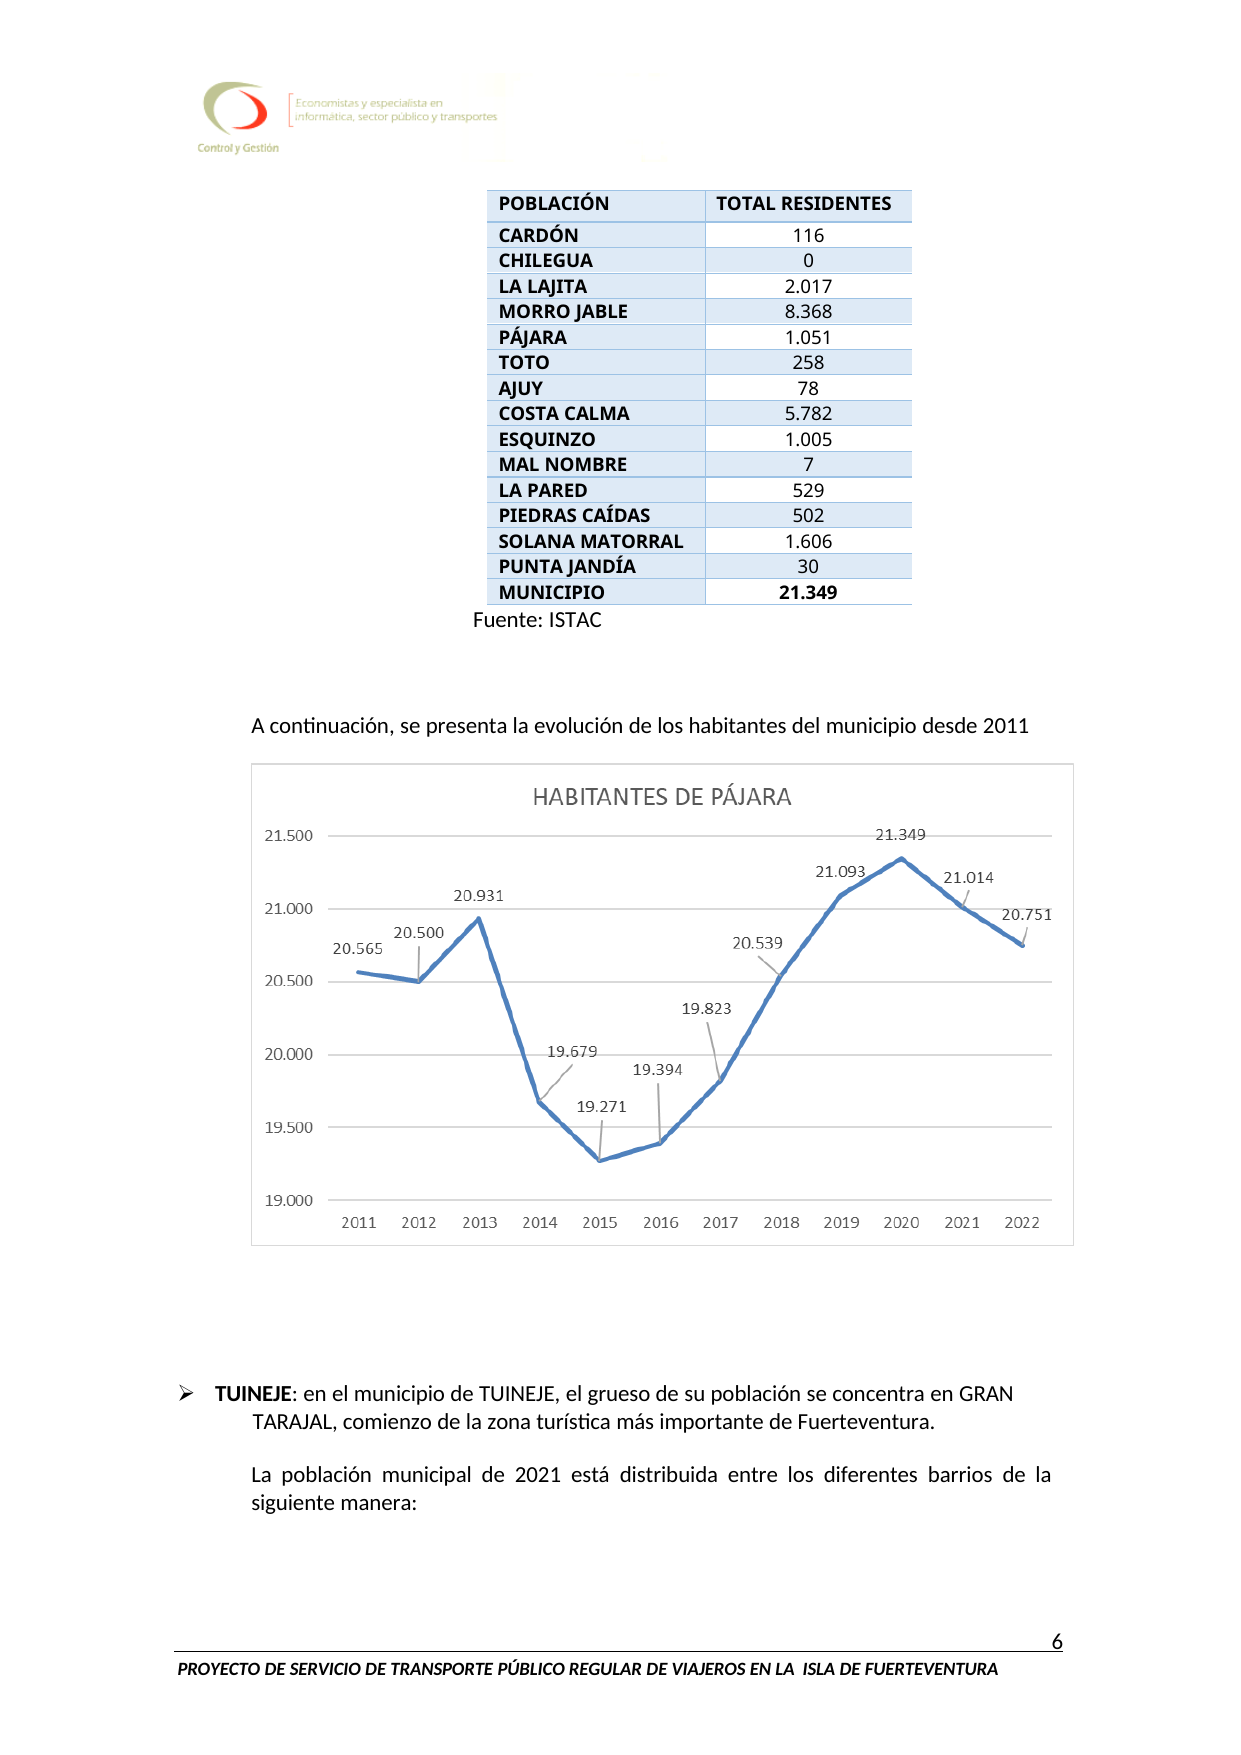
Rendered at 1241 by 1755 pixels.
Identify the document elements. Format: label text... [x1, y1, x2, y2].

table_cell 1.051 [706, 325, 912, 349]
table_cell 21.349 [706, 579, 912, 604]
table_cell LA PARED [487, 478, 705, 502]
table_cell 7 [706, 452, 912, 476]
table_cell 5.782 [706, 401, 912, 425]
table_header TOTAL RESIDENTES [706, 191, 912, 221]
table_cell 1.606 [706, 528, 912, 553]
list TUINEJE: en el municipio de TUINEJE, el grueso de su población se concentra en GRAN TARAJAL, comienzo de la zona turística más importante de Fuerteventura. [177, 1379, 1064, 1435]
table_cell 30 [706, 554, 912, 578]
table_cell PIEDRAS CAÍDAS [487, 503, 705, 527]
table_cell 78 [706, 375, 912, 400]
text Fuente: ISTAC [471, 605, 603, 633]
text A continuación, se presenta la evolución de los habitantes del municipio desde 2011 [251, 711, 1091, 739]
table_cell PUNTA JANDÍA [487, 554, 705, 578]
table_cell SOLANA MATORRAL [487, 528, 705, 553]
table_cell MUNICIPIO [487, 579, 705, 604]
table_cell CHILEGUA [487, 248, 705, 272]
table_cell COSTA CALMA [487, 402, 704, 424]
table_cell ESQUINZO [487, 426, 705, 451]
table_cell 8.368 [706, 299, 912, 323]
table_cell MAL NOMBRE [487, 452, 705, 476]
table_cell CARDÓN [487, 223, 705, 247]
table_cell 116 [706, 223, 912, 247]
table_cell 529 [706, 478, 912, 502]
text La población municipal de 2021 está distribuida entre los diferentes barrios de la siguiente manera: [251, 1460, 1091, 1516]
table_cell LA LAJITA [487, 274, 705, 298]
table_cell 0 [706, 248, 912, 272]
table_header POBLACIÓN [487, 191, 705, 221]
table_cell TOTO [487, 350, 705, 374]
table_cell AJUY [487, 375, 705, 400]
table_cell 2.017 [706, 274, 912, 298]
table_cell 502 [706, 503, 912, 527]
table_cell 258 [706, 350, 912, 374]
table_cell 1.005 [706, 426, 912, 451]
table_cell PÁJARA [487, 325, 705, 349]
table_cell MORRO JABLE [487, 299, 705, 323]
